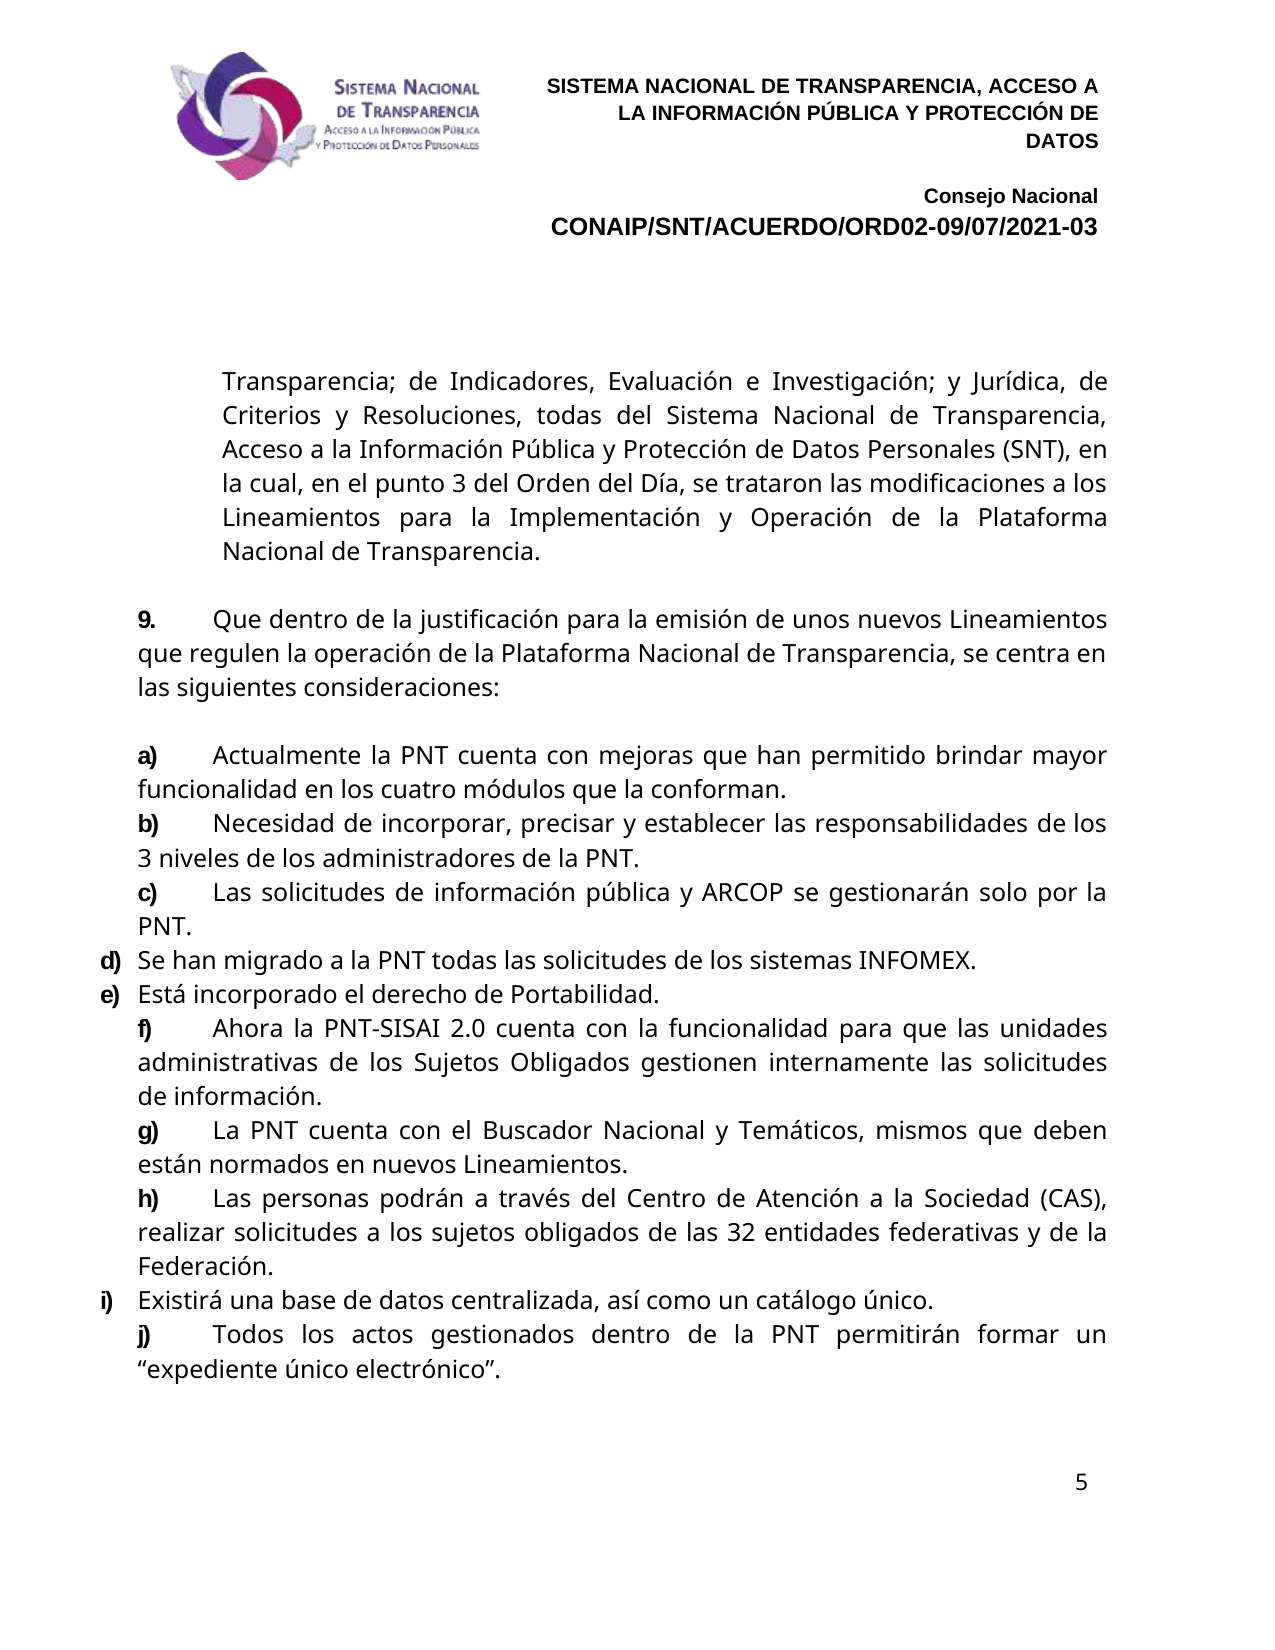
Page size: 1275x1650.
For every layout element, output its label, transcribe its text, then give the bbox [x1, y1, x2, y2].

list La PNT cuenta con el Buscador Nacional y Temáticos, mismos que deben están normados en nuevos Lineamientos. [137, 1113, 1107, 1181]
list Actualmente la PNT cuenta con mejoras que han permitido brindar mayor funcionalidad en los cuatro módulos que la conforman. [137, 738, 1108, 806]
list Se han migrado a la PNT todas las solicitudes de los sistemas INFOMEX. [100, 942, 1123, 976]
list Que dentro de la justificación para la emisión de unos nuevos Lineamientos que regulen la operación de la Plataforma Nacional de Transparencia, se centra en las siguientes consideraciones: [137, 602, 1108, 704]
list Está incorporado el derecho de Portabilidad. [100, 976, 1123, 1011]
list Todos los actos gestionados dentro de la PNT permitirán formar un “expediente único electrónico”. [137, 1317, 1107, 1385]
list Ahora la PNT-SISAI 2.0 cuenta con la funcionalidad para que las unidades administrativas de los Sujetos Obligados gestionen internamente las solicitudes de información. [137, 1011, 1108, 1113]
list Las solicitudes de información pública y ARCOP se gestionarán solo por la PNT. [137, 874, 1108, 942]
list Necesidad de incorporar, precisar y establecer las responsabilidades de los 3 niveles de los administradores de la PNT. [137, 806, 1107, 874]
list Las personas podrán a través del Centro de Atención a la Sociedad (CAS), realizar solicitudes a los sujetos obligados de las 32 entidades federativas y de la Federación. [137, 1181, 1108, 1283]
text Transparencia; de Indicadores, Evaluación e Investigación; y Jurídica, de Criterios y Resoluciones, todas del Sistema Nacional de Transparencia, Acceso a la Información Pública y Protección de Datos Personales (SNT), en la cual, en el punto 3 del Orden del Día, se trataron las modificaciones a los Lineamientos para la Implementación y Operación de la Plataforma Nacional de Transparencia. [222, 363, 1108, 568]
list Existirá una base de datos centralizada, así como un catálogo único. [100, 1283, 1123, 1317]
